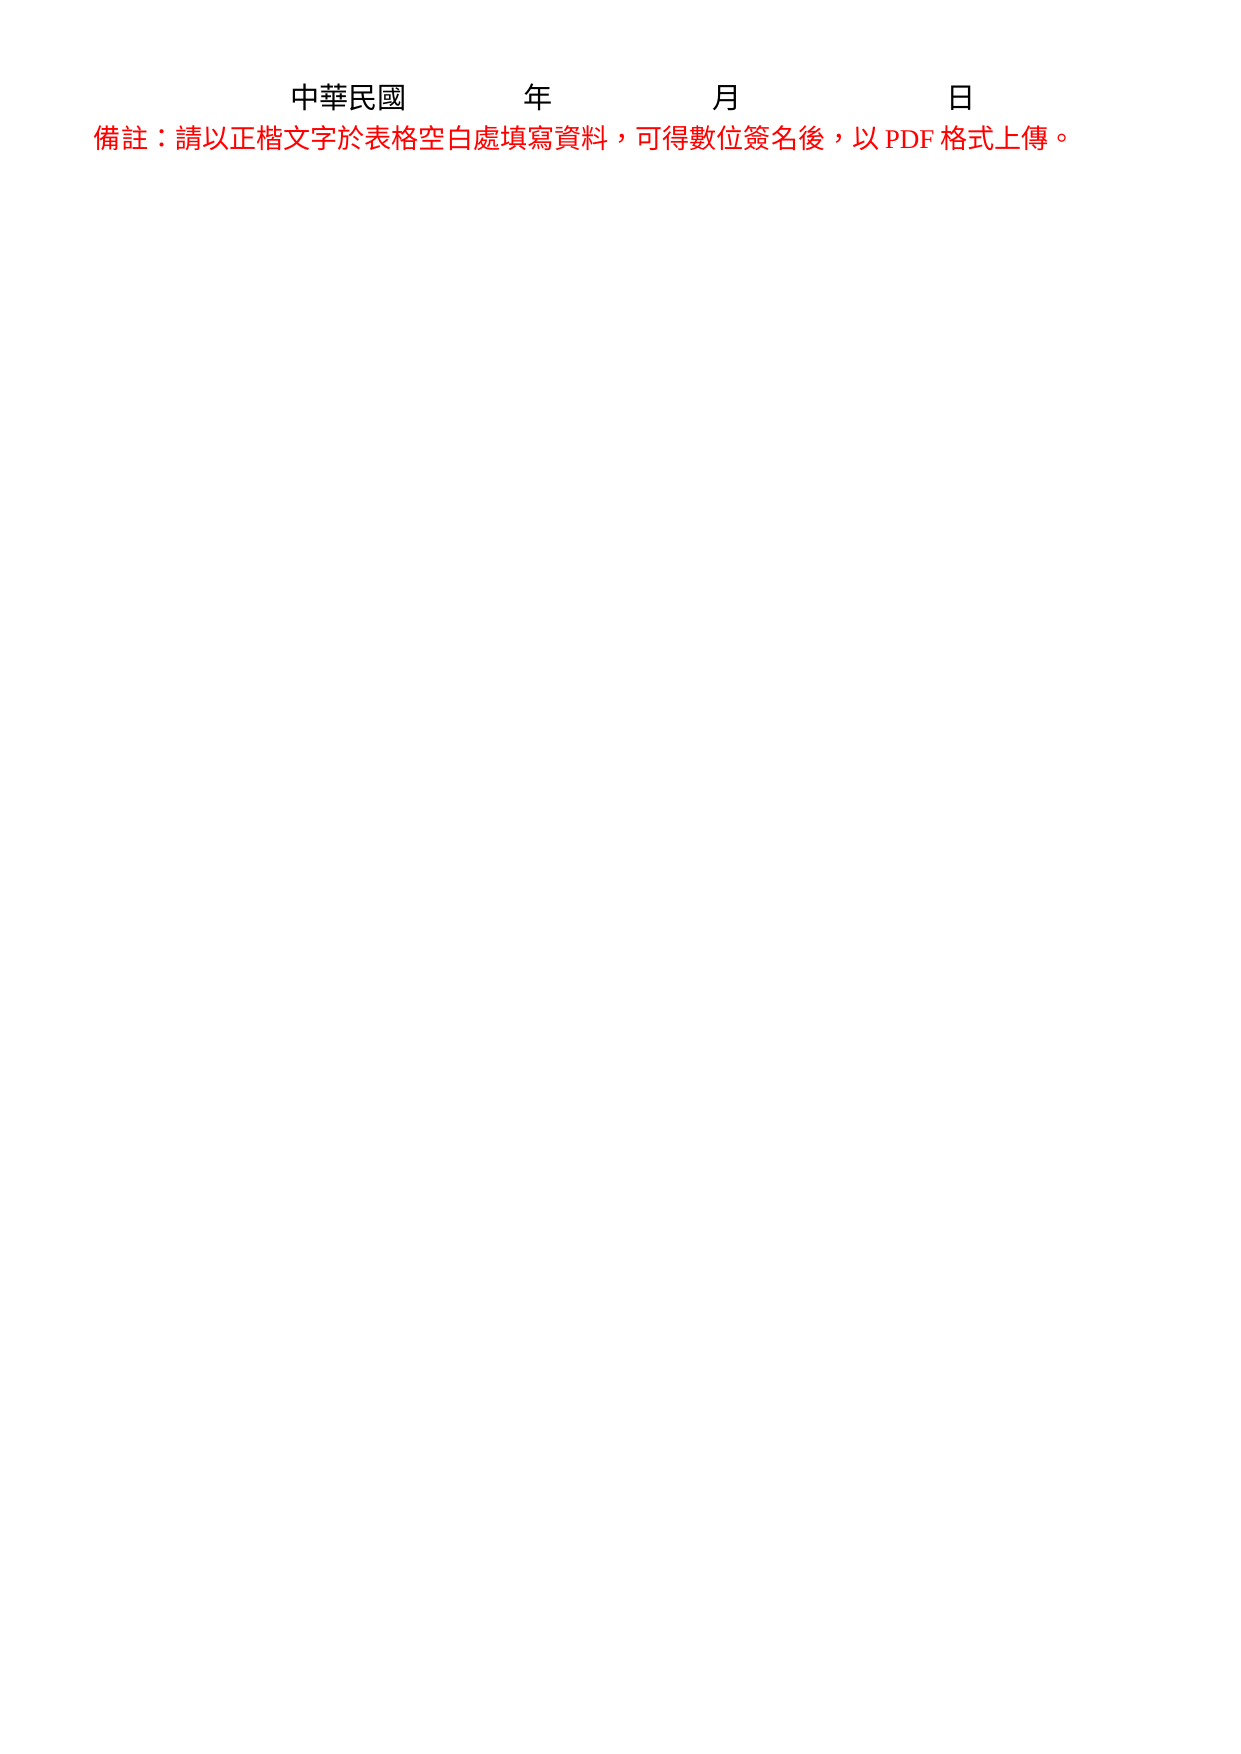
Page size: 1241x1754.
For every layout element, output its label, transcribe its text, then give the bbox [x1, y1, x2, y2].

text 中華民國 年 月 日 [225, 75, 1040, 117]
text 備註：請以正楷文字於表格空白處填寫資料，可得數位簽名後，以PDF格式上傳。 [94, 117, 1165, 156]
